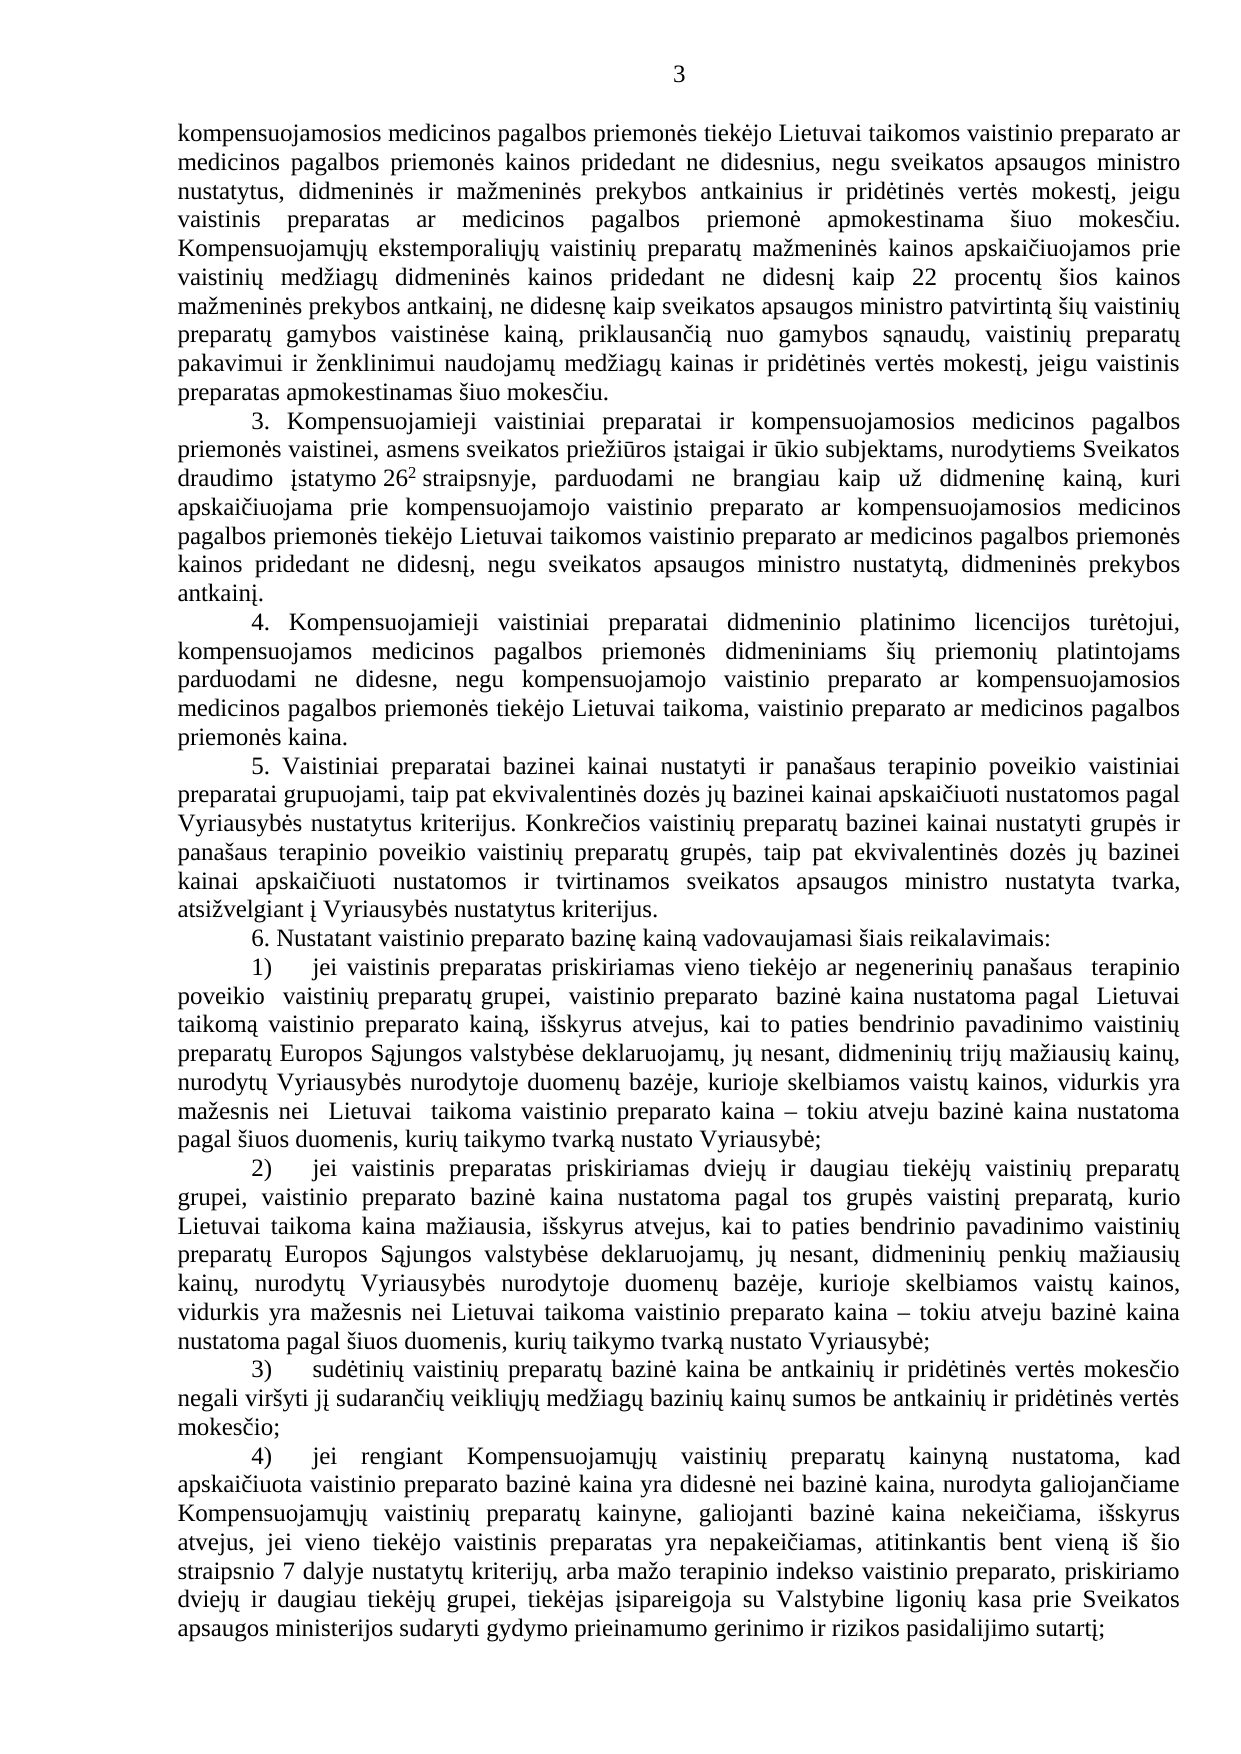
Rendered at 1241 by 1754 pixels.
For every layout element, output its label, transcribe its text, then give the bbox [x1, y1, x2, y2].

text 3) sudėtinių vaistinių preparatų bazinė kaina be antkainių ir pridėtinės vertės mokesčio negali viršyti jį sudarančių veikliųjų medžiagų bazinių kainų sumos be antkainių ir pridėtinės vertės mokesčio; [177, 1354, 1181, 1441]
text 3. Kompensuojamieji vaistiniai preparatai ir kompensuojamosios medicinos pagalbos priemonės vaistinei, asmens sveikatos priežiūros įstaigai ir ūkio subjektams, nurodytiems Sveikatos draudimo įstatymo 262 straipsnyje, parduodami ne brangiau kaip už didmeninę kainą, kuri apskaičiuojama prie kompensuojamojo vaistinio preparato ar kompensuojamosios medicinos pagalbos priemonės tiekėjo Lietuvai taikomos vaistinio preparato ar medicinos pagalbos priemonės kainos pridedant ne didesnį, negu sveikatos apsaugos ministro nustatytą, didmeninės prekybos antkainį. [177, 406, 1181, 607]
text kompensuojamosios medicinos pagalbos priemonės tiekėjo Lietuvai taikomos vaistinio preparato ar medicinos pagalbos priemonės kainos pridedant ne didesnius, negu sveikatos apsaugos ministro nustatytus, didmeninės ir mažmeninės prekybos antkainius ir pridėtinės vertės mokestį, jeigu vaistinis preparatas ar medicinos pagalbos priemonė apmokestinama šiuo mokesčiu. Kompensuojamųjų ekstemporaliųjų vaistinių preparatų mažmeninės kainos apskaičiuojamos prie vaistinių medžiagų didmeninės kainos pridedant ne didesnį kaip 22 procentų šios kainos mažmeninės prekybos antkainį, ne didesnę kaip sveikatos apsaugos ministro patvirtintą šių vaistinių preparatų gamybos vaistinėse kainą, priklausančią nuo gamybos sąnaudų, vaistinių preparatų pakavimui ir ženklinimui naudojamų medžiagų kainas ir pridėtinės vertės mokestį, jeigu vaistinis preparatas apmokestinamas šiuo mokesčiu. [177, 118, 1181, 406]
text 2) jei vaistinis preparatas priskiriamas dviejų ir daugiau tiekėjų vaistinių preparatų grupei, vaistinio preparato bazinė kaina nustatoma pagal tos grupės vaistinį preparatą, kurio Lietuvai taikoma kaina mažiausia, išskyrus atvejus, kai to paties bendrinio pavadinimo vaistinių preparatų Europos Sąjungos valstybėse deklaruojamų, jų nesant, didmeninių penkių mažiausių kainų, nurodytų Vyriausybės nurodytoje duomenų bazėje, kurioje skelbiamos vaistų kainos, vidurkis yra mažesnis nei Lietuvai taikoma vaistinio preparato kaina – tokiu atveju bazinė kaina nustatoma pagal šiuos duomenis, kurių taikymo tvarką nustato Vyriausybė; [177, 1153, 1181, 1354]
text 1) jei vaistinis preparatas priskiriamas vieno tiekėjo ar negenerinių panašaus terapinio poveikio vaistinių preparatų grupei, vaistinio preparato bazinė kaina nustatoma pagal Lietuvai taikomą vaistinio preparato kainą, išskyrus atvejus, kai to paties bendrinio pavadinimo vaistinių preparatų Europos Sąjungos valstybėse deklaruojamų, jų nesant, didmeninių trijų mažiausių kainų, nurodytų Vyriausybės nurodytoje duomenų bazėje, kurioje skelbiamos vaistų kainos, vidurkis yra mažesnis nei Lietuvai taikoma vaistinio preparato kaina – tokiu atveju bazinė kaina nustatoma pagal šiuos duomenis, kurių taikymo tvarką nustato Vyriausybė; [177, 952, 1181, 1153]
text 4) jei rengiant Kompensuojamųjų vaistinių preparatų kainyną nustatoma, kad apskaičiuota vaistinio preparato bazinė kaina yra didesnė nei bazinė kaina, nurodyta galiojančiame Kompensuojamųjų vaistinių preparatų kainyne, galiojanti bazinė kaina nekeičiama, išskyrus atvejus, jei vieno tiekėjo vaistinis preparatas yra nepakeičiamas, atitinkantis bent vieną iš šio straipsnio 7 dalyje nustatytų kriterijų, arba mažo terapinio indekso vaistinio preparato, priskiriamo dviejų ir daugiau tiekėjų grupei, tiekėjas įsipareigoja su Valstybine ligonių kasa prie Sveikatos apsaugos ministerijos sudaryti gydymo prieinamumo gerinimo ir rizikos pasidalijimo sutartį; [177, 1441, 1181, 1642]
text 5. Vaistiniai preparatai bazinei kainai nustatyti ir panašaus terapinio poveikio vaistiniai preparatai grupuojami, taip pat ekvivalentinės dozės jų bazinei kainai apskaičiuoti nustatomos pagal Vyriausybės nustatytus kriterijus. Konkrečios vaistinių preparatų bazinei kainai nustatyti grupės ir panašaus terapinio poveikio vaistinių preparatų grupės, taip pat ekvivalentinės dozės jų bazinei kainai apskaičiuoti nustatomos ir tvirtinamos sveikatos apsaugos ministro nustatyta tvarka, atsižvelgiant į Vyriausybės nustatytus kriterijus. [177, 751, 1181, 923]
text 4. Kompensuojamieji vaistiniai preparatai didmeninio platinimo licencijos turėtojui, kompensuojamos medicinos pagalbos priemonės didmeniniams šių priemonių platintojams parduodami ne didesne, negu kompensuojamojo vaistinio preparato ar kompensuojamosios medicinos pagalbos priemonės tiekėjo Lietuvai taikoma, vaistinio preparato ar medicinos pagalbos priemonės kaina. [177, 607, 1181, 751]
text 6. Nustatant vaistinio preparato bazinę kainą vadovaujamasi šiais reikalavimais: [177, 923, 1181, 952]
